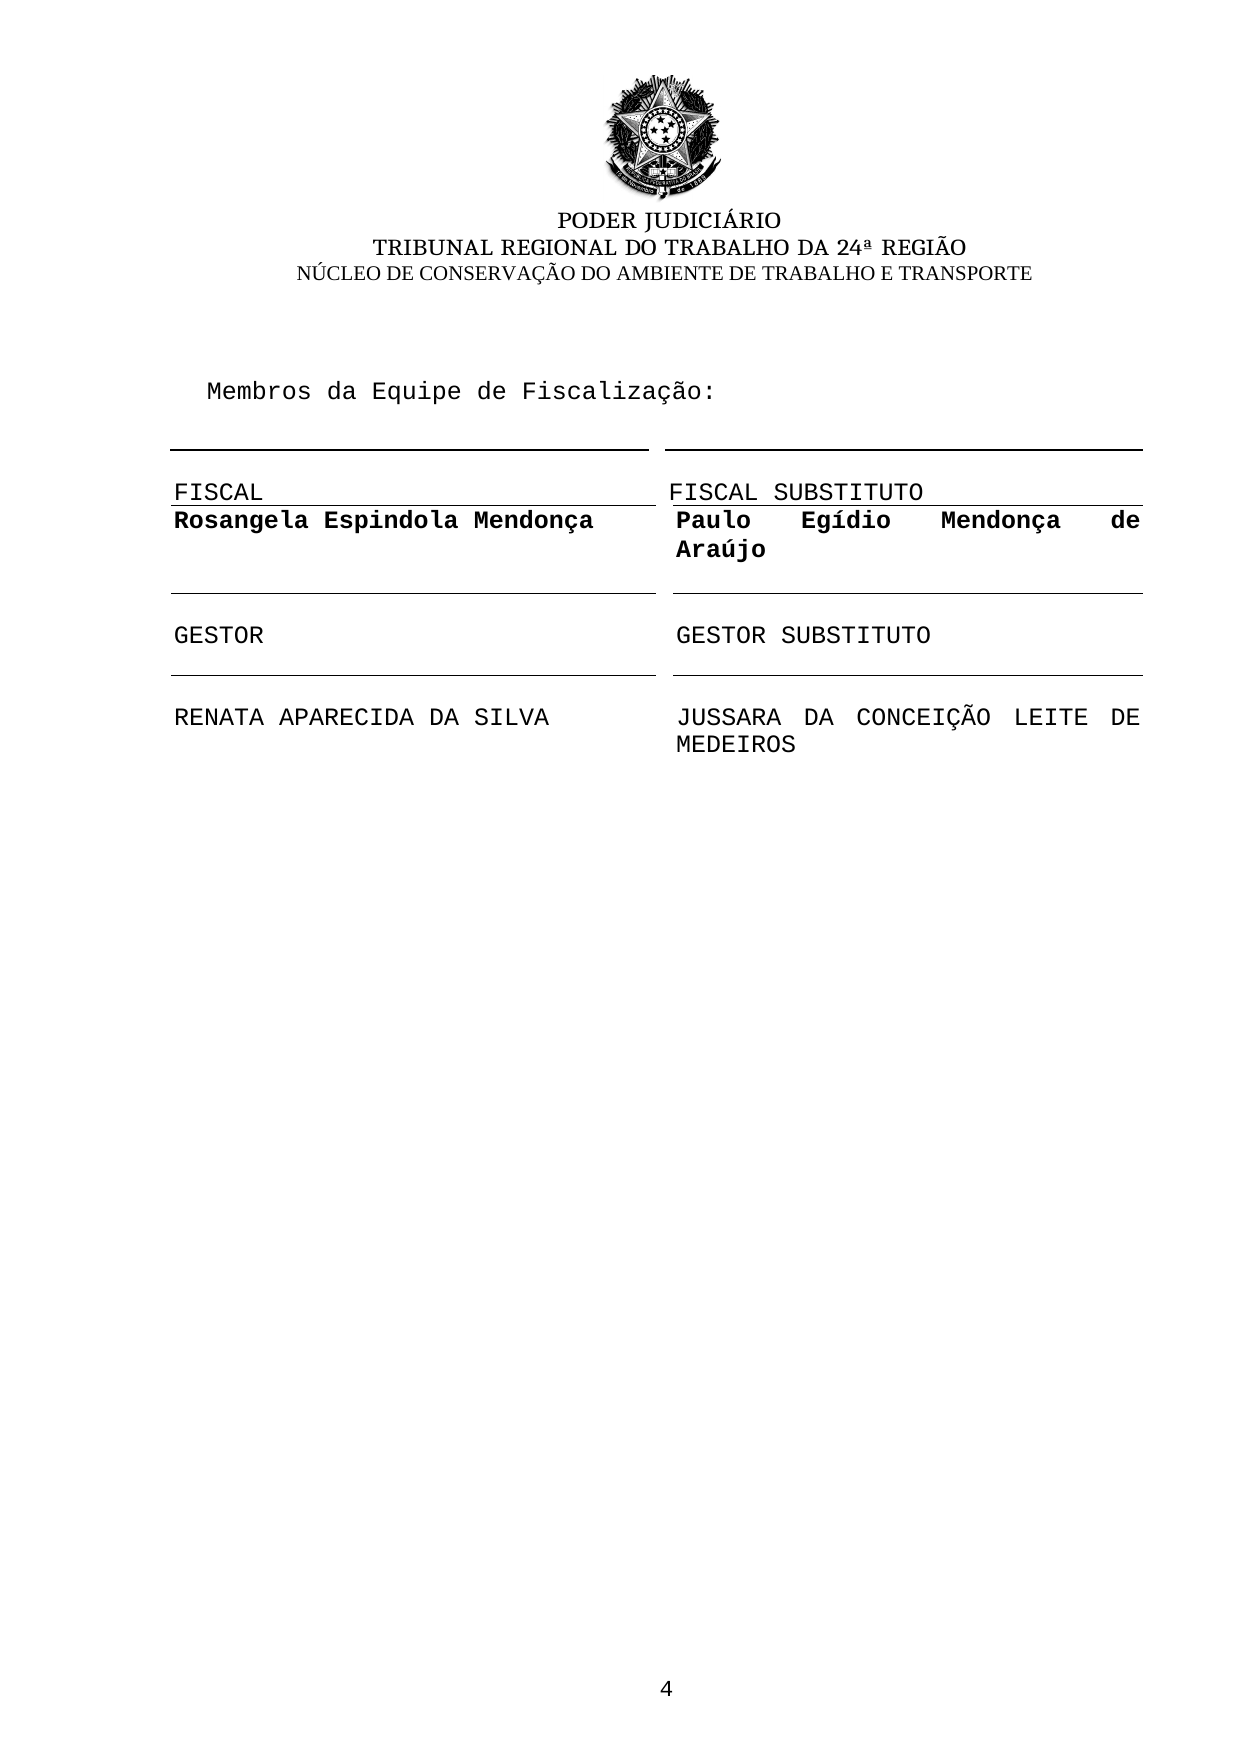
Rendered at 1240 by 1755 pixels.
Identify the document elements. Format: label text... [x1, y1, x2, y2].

text GESTOR GESTOR SUBSTITUTO [173, 623, 1164, 651]
subtitle Rosangela Espindola Mendonça Paulo Egídio Mendonça de [173, 508, 1164, 536]
text Membros da Equipe de Fiscalização: [207, 378, 1164, 407]
text RENATA APARECIDA DA SILVA JUSSARA DA CONCEIÇÃO LEITE DE [150, 705, 1164, 731]
text Araújo [277, 536, 1164, 565]
text FISCAL FISCAL SUBSTITUTO [173, 479, 1164, 507]
text MEDEIROS [307, 731, 1164, 758]
